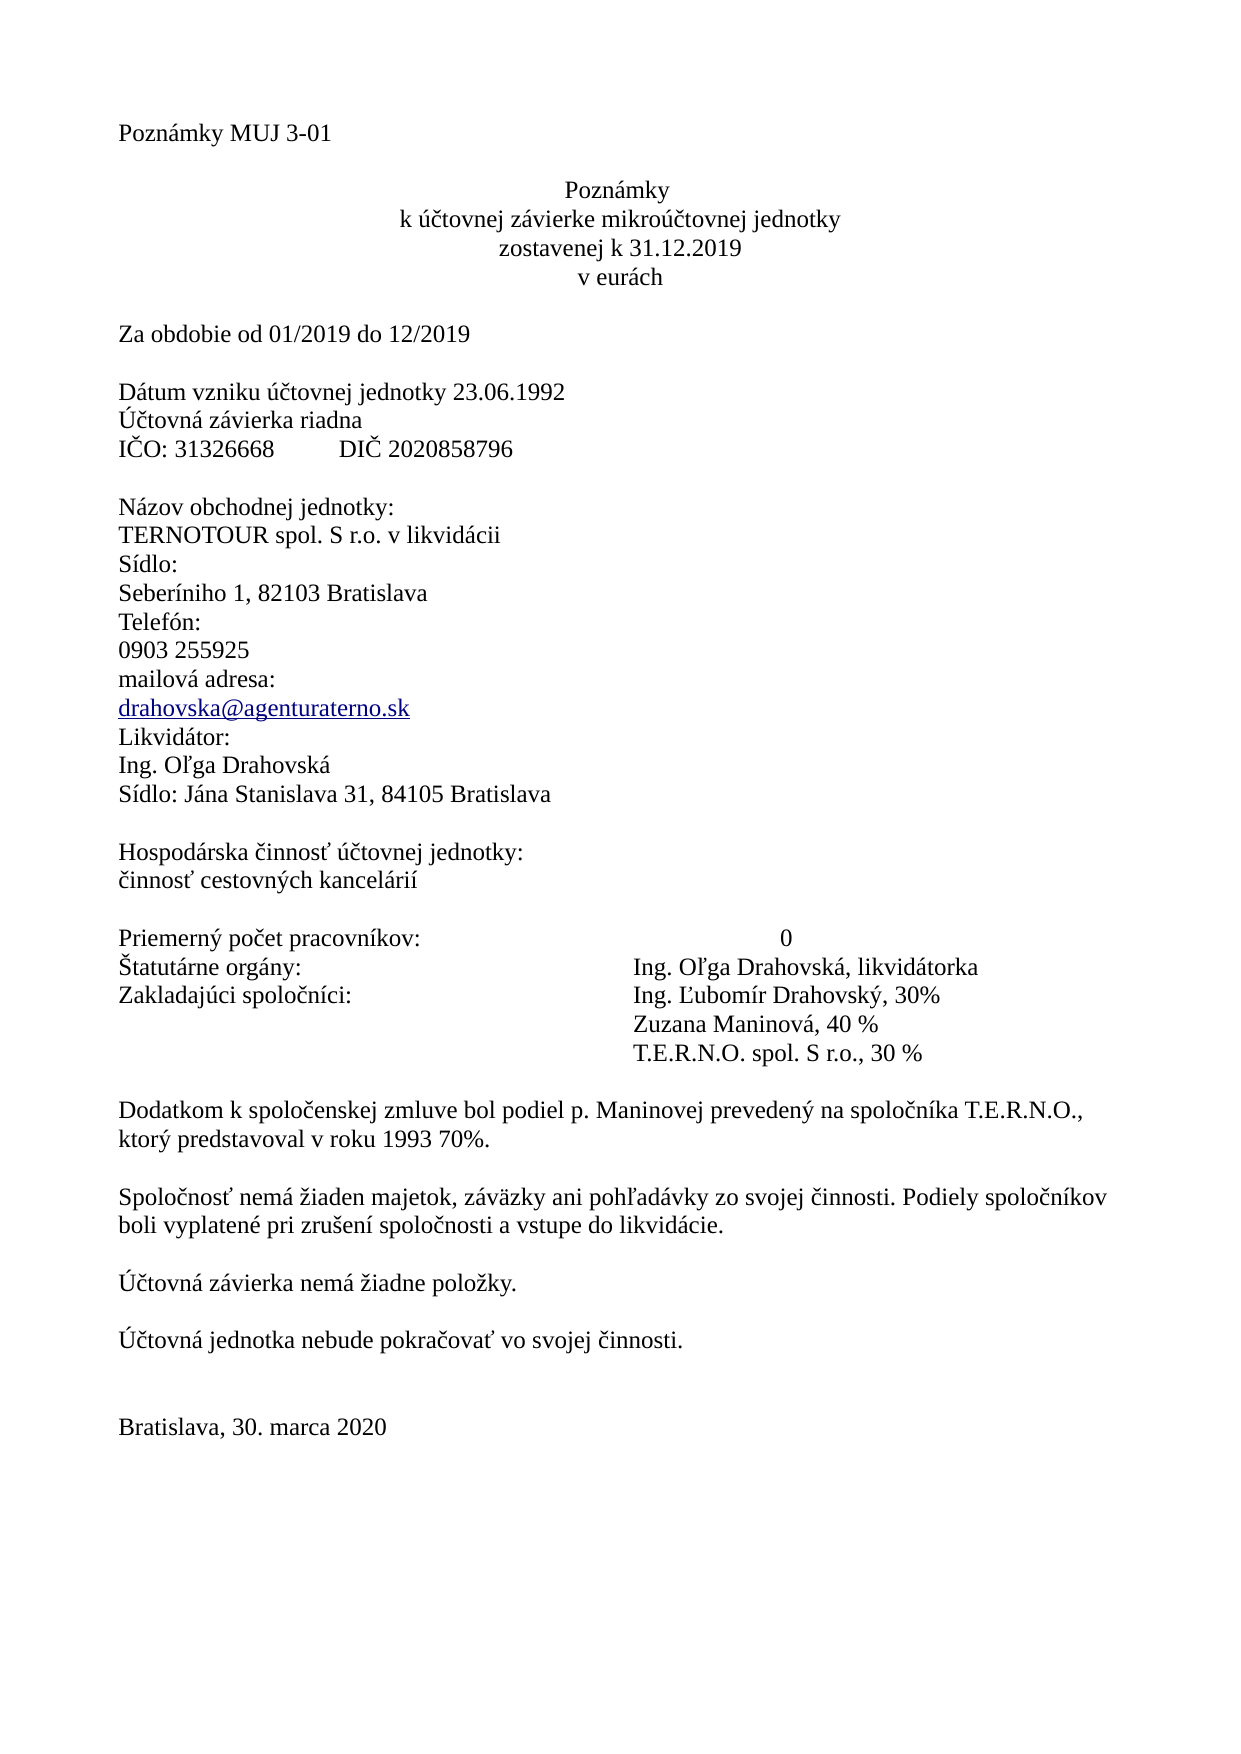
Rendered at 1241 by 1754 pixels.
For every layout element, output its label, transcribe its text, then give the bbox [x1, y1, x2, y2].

text zostavenej k 31.12.2019 [118, 233, 1122, 262]
text Účtovná jednotka nebude pokračovať vo svojej činnosti. [118, 1326, 1122, 1354]
text činnosť cestovných kancelárií [118, 866, 1122, 894]
text drahovska@agenturaterno.sk [118, 693, 1122, 722]
text Dátum vzniku účtovnej jednotky 23.06.1992 [118, 377, 1122, 406]
text Dodatkom k spoločenskej zmluve bol podiel p. Maninovej prevedený na spoločníka T.E.R.N.O., ktorý predstavoval v roku 1993 70%. [118, 1096, 1122, 1153]
text Zuzana Maninová, 40 % [118, 1009, 1122, 1038]
text Účtovná závierka nemá žiadne položky. [118, 1268, 1122, 1297]
text k účtovnej závierke mikroúčtovnej jednotky [118, 204, 1122, 233]
text Účtovná závierka riadna [118, 406, 1122, 434]
text Spoločnosť nemá žiaden majetok, záväzky ani pohľadávky zo svojej činnosti. Podiely spoločníkov boli vyplatené pri zrušení spoločnosti a vstupe do likvidácie. [118, 1182, 1122, 1239]
text Zakladajúci spoločníci: Ing. Ľubomír Drahovský, 30% [118, 981, 1122, 1009]
text Seberíniho 1, 82103 Bratislava [118, 578, 1122, 607]
text Štatutárne orgány: Ing. Oľga Drahovská, likvidátorka [118, 952, 1122, 981]
text 0903 255925 [118, 636, 1122, 664]
text Bratislava, 30. marca 2020 [118, 1412, 1122, 1441]
text IČO: 31326668 DIČ 2020858796 [118, 434, 1122, 463]
text Ing. Oľga Drahovská [118, 751, 1122, 779]
text Hospodárska činnosť účtovnej jednotky: [118, 837, 1122, 866]
text Poznámky MUJ 3-01 [118, 118, 1122, 147]
text Sídlo: Jána Stanislava 31, 84105 Bratislava [118, 779, 1122, 808]
text Za obdobie od 01/2019 do 12/2019 [118, 319, 1122, 348]
text Telefón: [118, 607, 1122, 636]
text mailová adresa: [118, 664, 1122, 693]
text v eurách [118, 262, 1122, 291]
text Likvidátor: [118, 722, 1122, 751]
text Poznámky [118, 176, 1122, 204]
text TERNOTOUR spol. S r.o. v likvidácii [118, 521, 1122, 549]
text Sídlo: [118, 549, 1122, 578]
text T.E.R.N.O. spol. S r.o., 30 % [118, 1038, 1122, 1067]
text Názov obchodnej jednotky: [118, 492, 1122, 521]
text Priemerný počet pracovníkov: 0 [118, 923, 1122, 952]
